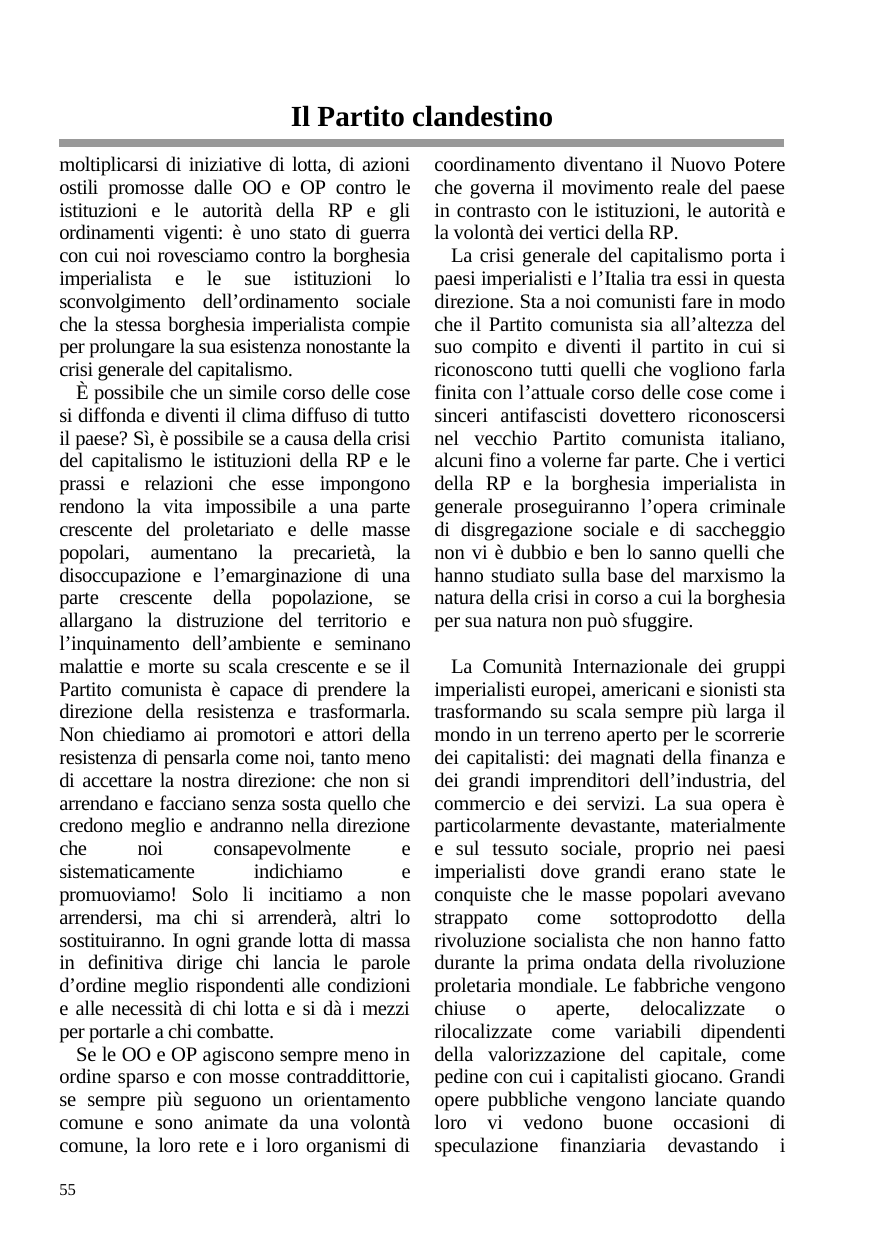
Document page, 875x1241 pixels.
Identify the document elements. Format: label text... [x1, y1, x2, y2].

text Il Partito clandestino [65, 100, 779, 133]
text Se le OO e OP agiscono sempre meno in ordine sparso e con mosse contraddittorie, se sempre più seguono un orientamento comune e sono animate da una volontà comune, la loro rete e i loro organismi di coordinamento diventano il Nuovo Potere che governa il movimento reale del paese in contrasto con le istituzioni, le autorità e la volontà dei vertici della RP. [434, 94, 786, 244]
text La Comunità Internazionale dei gruppi imperialisti europei, americani e sionisti sta trasformando su scala sempre più larga il mondo in un terreno aperto per le scorrerie dei capitalisti: dei magnati della finanza e dei grandi imprenditori dell’industria, del commercio e dei servizi. La sua opera è particolarmente devastante, materialmente e sul tessuto sociale, proprio nei paesi imperialisti dove grandi erano state le conquiste che le masse popolari avevano strappato come sottoprodotto della rivoluzione socialista che non hanno fatto durante la prima ondata della rivoluzione proletaria mondiale. Le fabbriche vengono chiuse o aperte, delocalizzate o rilocalizzate come variabili dipendenti della valorizzazione del capitale, come pedine con cui i capitalisti giocano. Grandi opere pubbliche vengono lanciate quando loro vi vedono buone occasioni di speculazione finanziaria devastando i [434, 655, 786, 1157]
text moltiplicarsi di iniziative di lotta, di azioni ostili promosse dalle OO e OP contro le istituzioni e le autorità della RP e gli ordinamenti vigenti: è uno stato di guerra con cui noi rovesciamo contro la borghesia imperialista e le sue istituzioni lo sconvolgimento dell’ordinamento sociale che la stessa borghesia imperialista compie per prolungare la sua esistenza nonostante la crisi generale del capitalismo. [59, 147, 411, 381]
text La crisi generale del capitalismo porta i paesi imperialisti e l’Italia tra essi in questa direzione. Sta a noi comunisti fare in modo che il Partito comunista sia all’altezza del suo compito e diventi il partito in cui si riconoscono tutti quelli che vogliono farla finita con l’attuale corso delle cose come i sinceri antifascisti dovettero riconoscersi nel vecchio Partito comunista italiano, alcuni fino a volerne far parte. Che i vertici della RP e la borghesia imperialista in generale proseguiranno l’opera criminale di disgregazione sociale e di saccheggio non vi è dubbio e ben lo sanno quelli che hanno studiato sulla base del marxismo la natura della crisi in corso a cui la borghesia per sua natura non può sfuggire. [434, 244, 786, 632]
text Se le OO e OP agiscono sempre meno in ordine sparso e con mosse contraddittorie, se sempre più seguono un orientamento comune e sono animate da una volontà comune, la loro rete e i loro organismi di coordinamento diventano il Nuovo Potere che governa il movimento reale del paese in contrasto con le istituzioni, le autorità e la volontà dei vertici della RP. [59, 1043, 411, 1157]
text È possibile che un simile corso delle cose si diffonda e diventi il clima diffuso di tutto il paese? Sì, è possibile se a causa della crisi del capitalismo le istituzioni della RP e le prassi e relazioni che esse impongono rendono la vita impossibile a una parte crescente del proletariato e delle masse popolari, aumentano la precarietà, la disoccupazione e l’emarginazione di una parte crescente della popolazione, se allargano la distruzione del territorio e l’inquinamento dell’ambiente e seminano malattie e morte su scala crescente e se il Partito comunista è capace di prendere la direzione della resistenza e trasformarla. Non chiediamo ai promotori e attori della resistenza di pensarla come noi, tanto meno di accettare la nostra direzione: che non si arrendano e facciano senza sosta quello che credono meglio e andranno nella direzione che noi consapevolmente e sistematicamente indichiamo e promuoviamo! Solo li incitiamo a non arrendersi, ma chi si arrenderà, altri lo sostituiranno. In ogni grande lotta di massa in definitiva dirige chi lancia le parole d’ordine meglio rispondenti alle condizioni e alle necessità di chi lotta e si dà i mezzi per portarle a chi combatte. [59, 381, 411, 1043]
